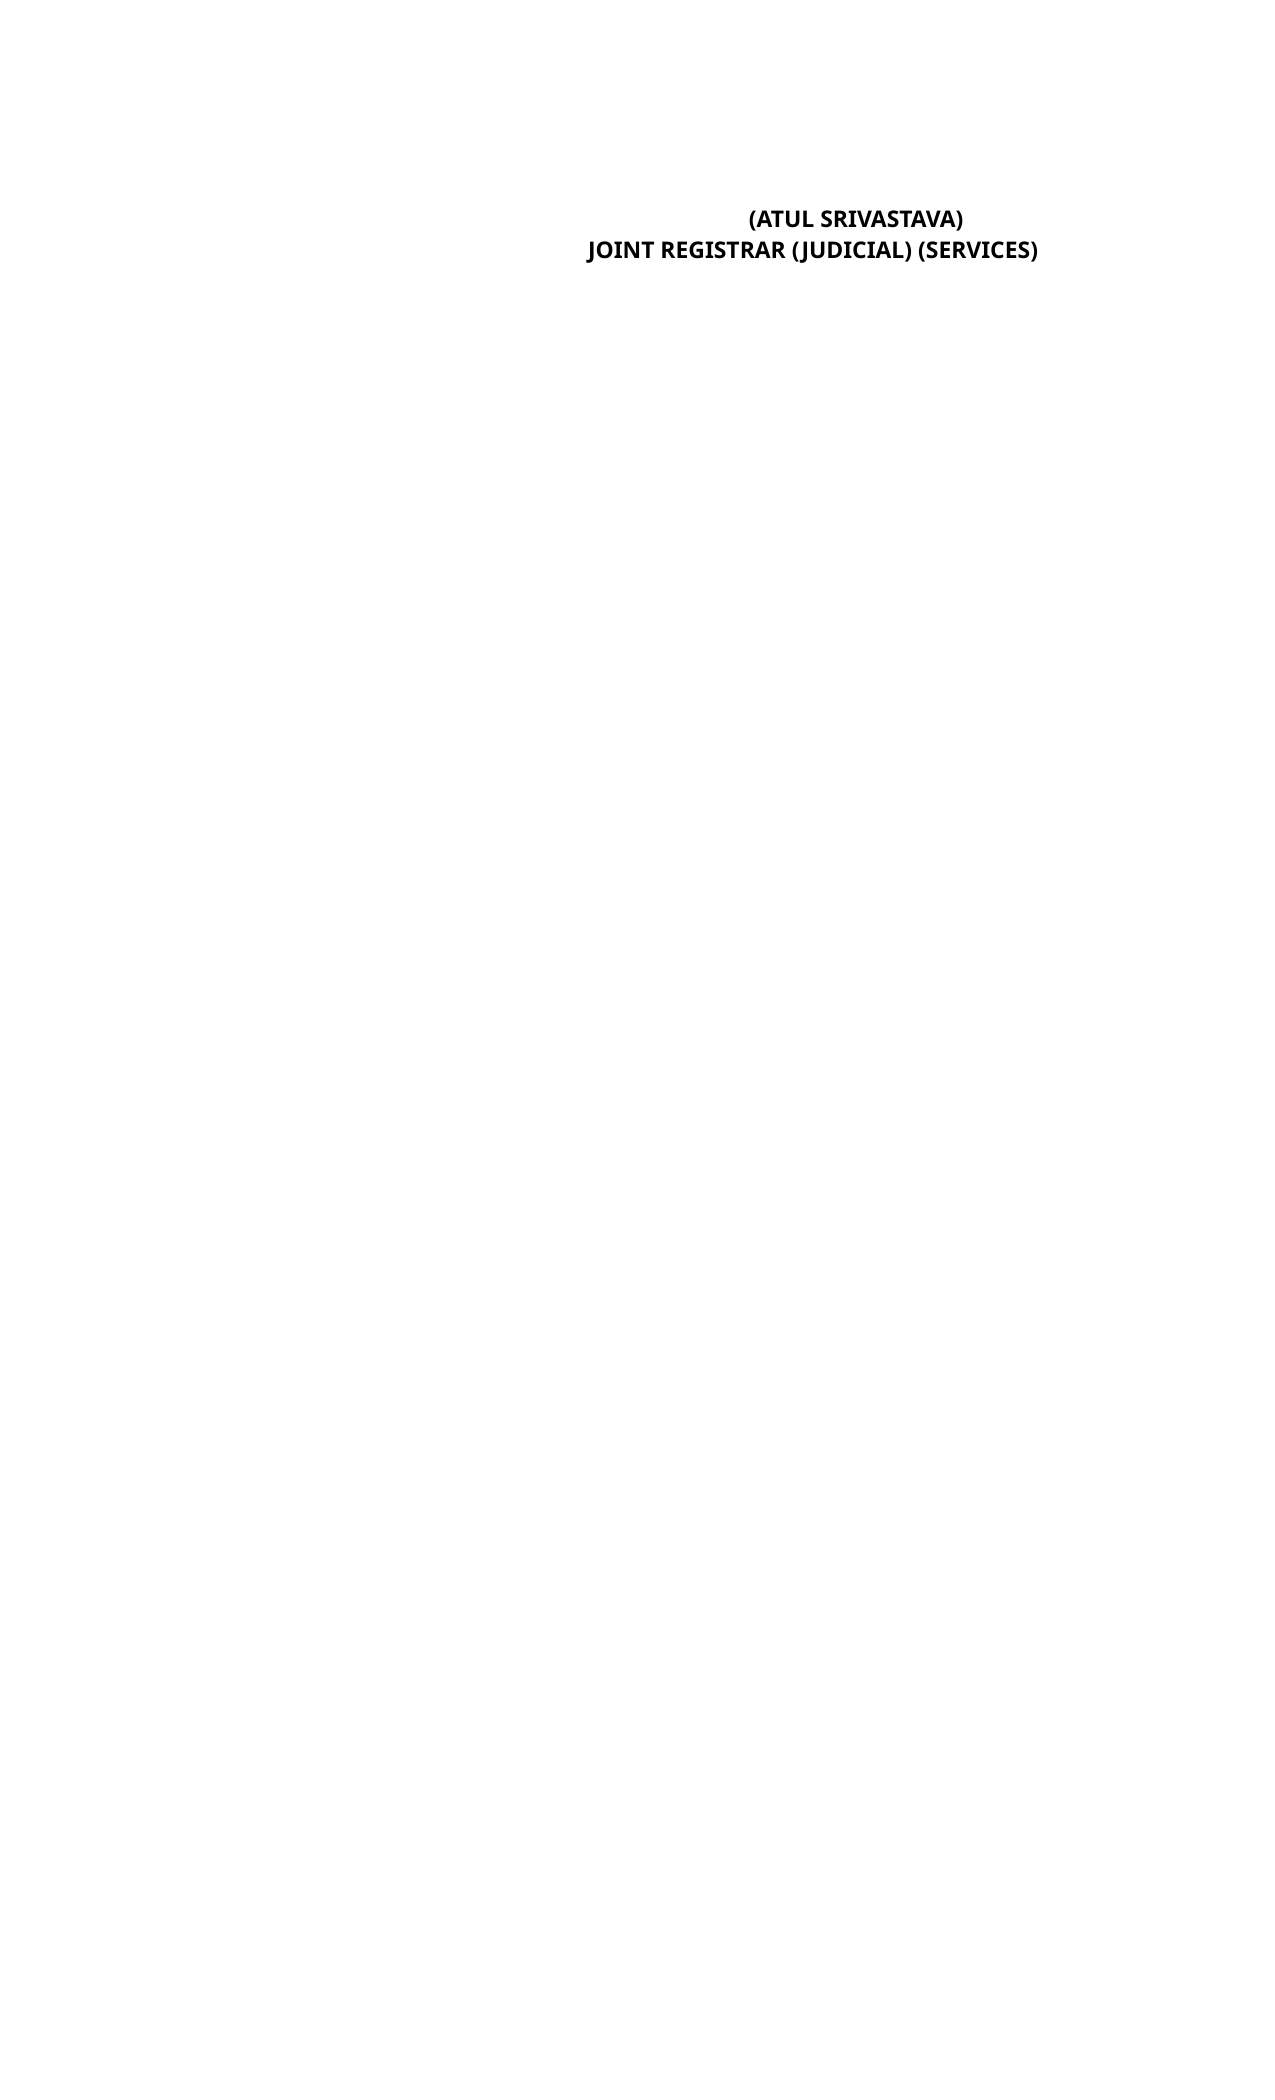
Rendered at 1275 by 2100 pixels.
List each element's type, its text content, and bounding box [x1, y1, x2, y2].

text (ATUL SRIVASTAVA) [236, 203, 1157, 234]
text JOINT REGISTRAR (JUDICIAL) (SERVICES) [236, 234, 1157, 266]
